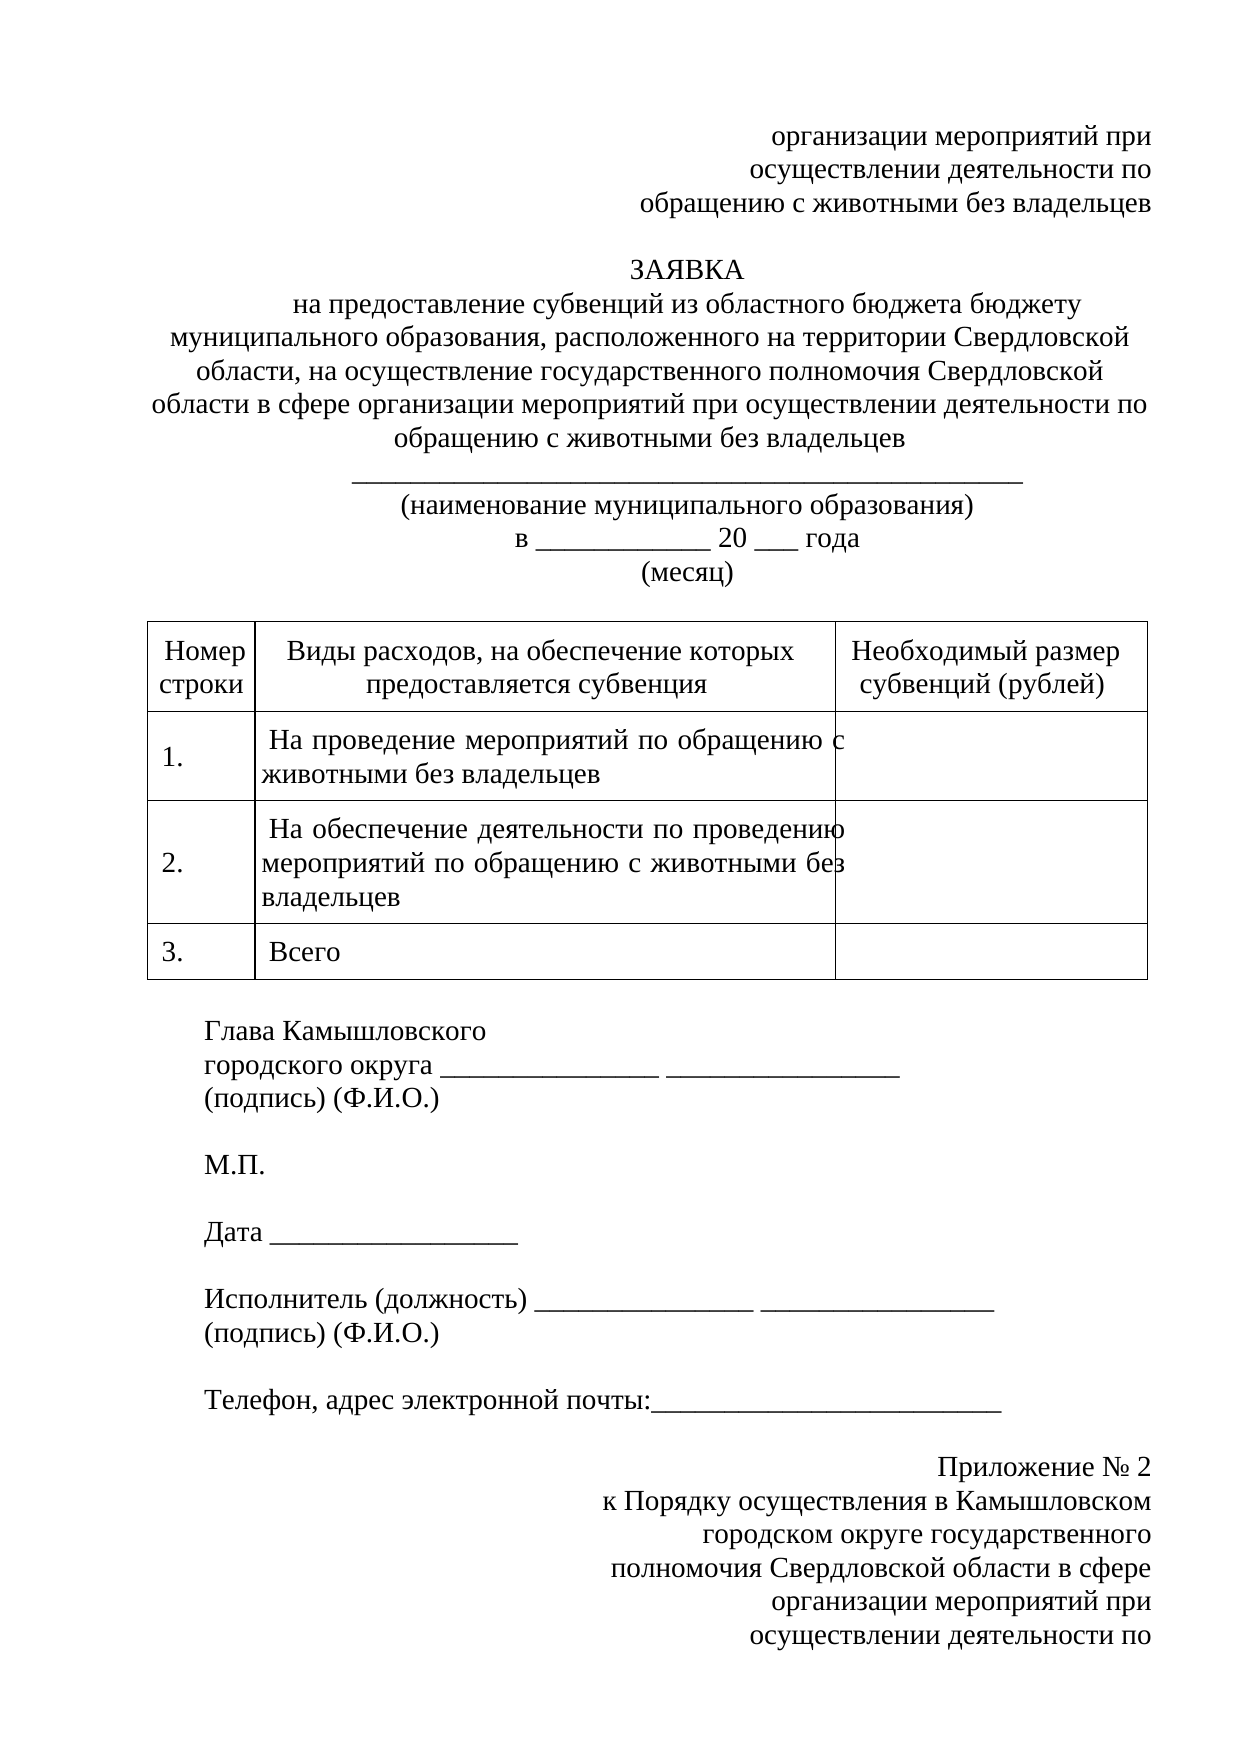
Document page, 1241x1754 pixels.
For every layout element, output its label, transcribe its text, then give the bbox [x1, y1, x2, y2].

table_header Виды расходов, на обеспечение которых предоставляется субвенция [256, 622, 835, 711]
table_cell На обеспечение деятельности по проведению мероприятий по обращению с животными без владельцев [256, 801, 835, 923]
text к Порядку осуществления в Камышловском [148, 1483, 1152, 1516]
table_cell 3. [148, 924, 254, 979]
table_cell [836, 924, 1147, 979]
text организации мероприятий при [148, 118, 1152, 152]
text (подпись) (Ф.И.О.) [148, 1080, 1152, 1114]
text Приложение № 2 [148, 1449, 1152, 1483]
text организации мероприятий при [148, 1583, 1152, 1617]
text Исполнитель (должность) _______________ ________________ [148, 1282, 1152, 1315]
text городском округе государственного [148, 1516, 1152, 1550]
table_cell [836, 712, 1147, 800]
table_cell На проведение мероприятий по обращению с животными без владельцев [256, 712, 835, 800]
text обращению с животными без владельцев [148, 185, 1152, 219]
text ______________________________________________ [148, 453, 1152, 487]
text городского округа _______________ ________________ [148, 1047, 1152, 1080]
text ЗАЯВКА [148, 252, 1152, 286]
table_cell [836, 825, 841, 837]
table_cell 1. [148, 712, 254, 800]
text Телефон, адрес электронной почты:________________________ [148, 1382, 1152, 1416]
table_cell 2. [148, 801, 254, 923]
text Глава Камышловского [148, 1013, 1152, 1047]
text осуществлении деятельности по [148, 1617, 1152, 1651]
table_header Необходимый размер субвенций (рублей) [836, 622, 1147, 711]
text (месяц) [148, 554, 1152, 588]
text Дата _________________ [148, 1214, 1152, 1248]
text (подпись) (Ф.И.О.) [148, 1315, 1152, 1349]
text М.П. [148, 1147, 1152, 1181]
text (наименование муниципального образования) [148, 487, 1152, 521]
text в ____________ 20 ___ года [148, 521, 1152, 554]
table_cell Всего [256, 924, 835, 979]
table_cell [836, 801, 1147, 923]
text осуществлении деятельности по [148, 152, 1152, 185]
table_header Номер строки [148, 622, 254, 711]
text на предоставление субвенций из областного бюджета бюджету муниципального образования, расположенного на территории Свердловской области, на осуществление государственного полномочия Свердловской области в сфере организации мероприятий при осуществлении деятельности по обращению с животными без владельцев [148, 286, 1152, 453]
text полномочия Свердловской области в сфере [148, 1550, 1152, 1583]
